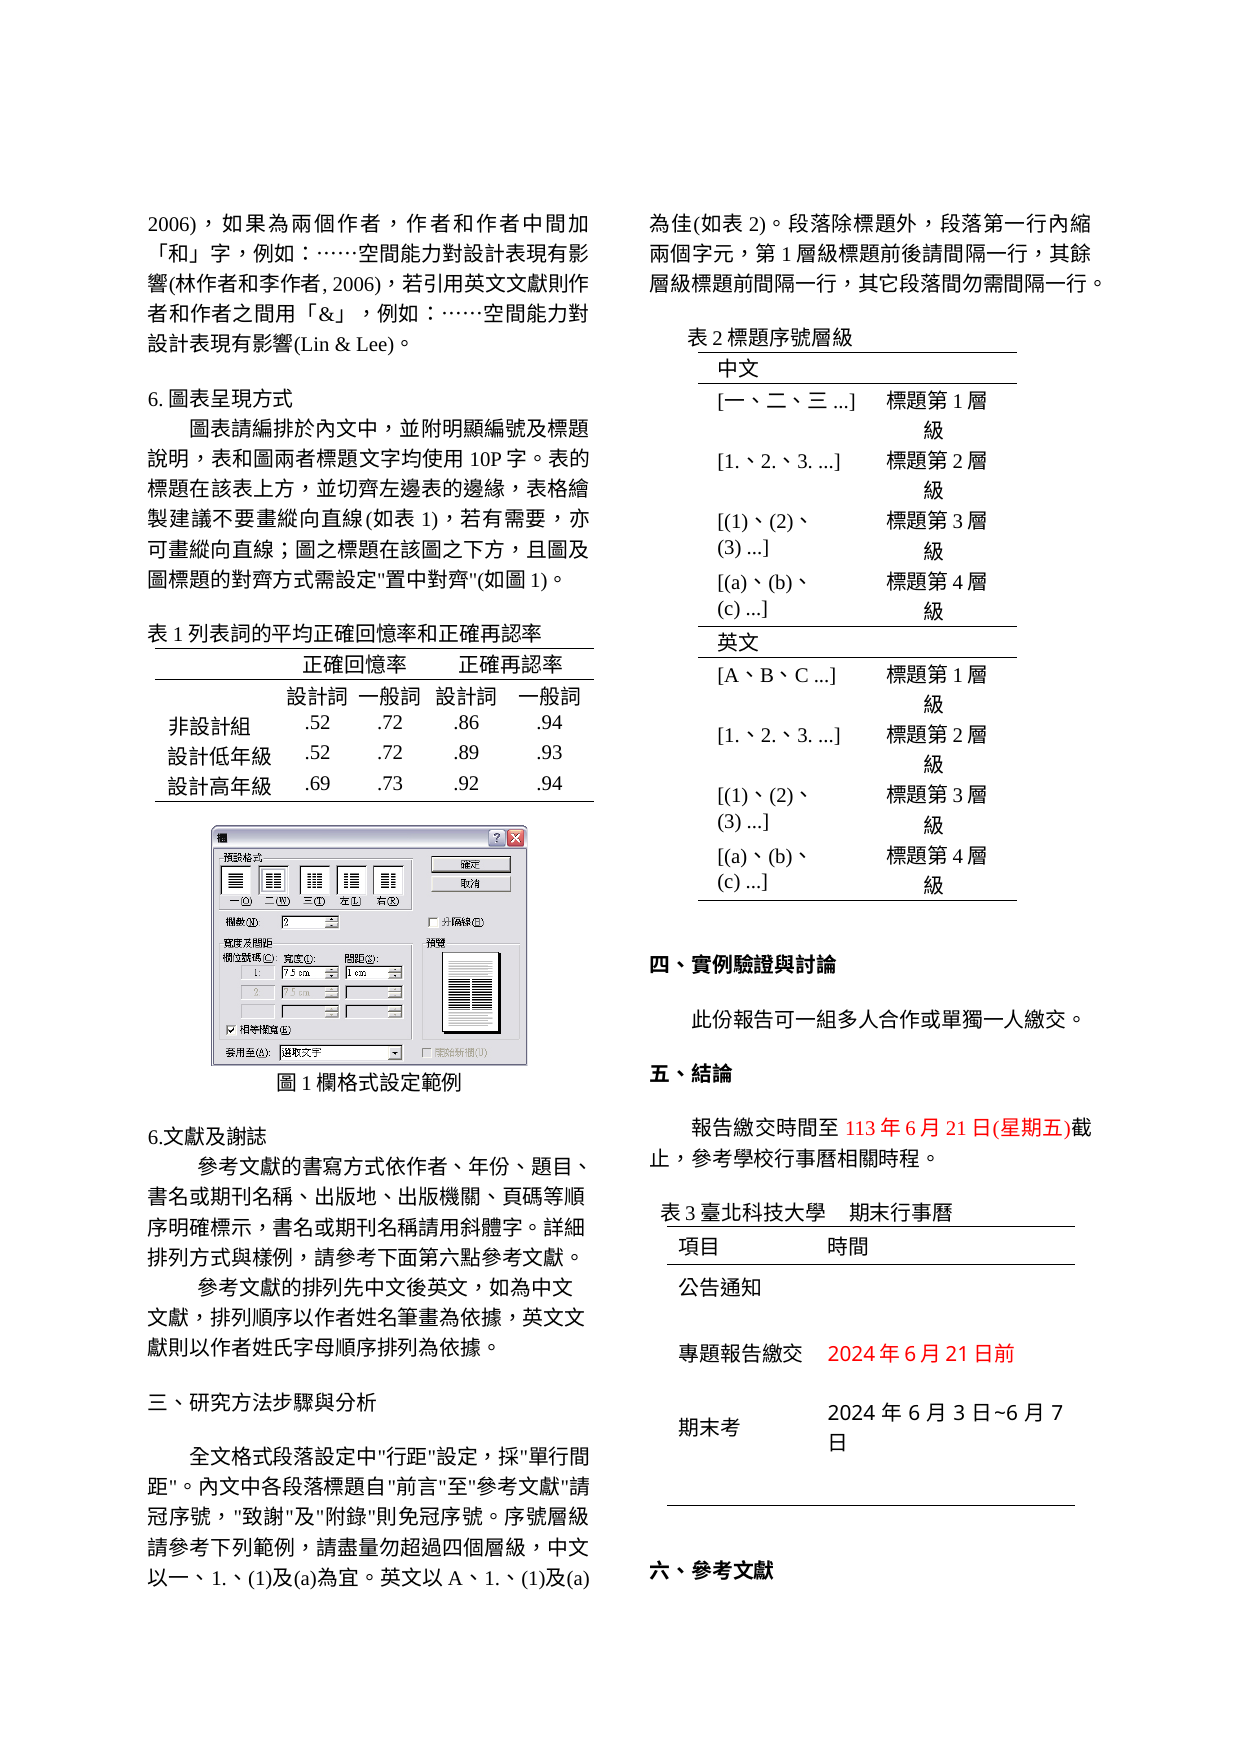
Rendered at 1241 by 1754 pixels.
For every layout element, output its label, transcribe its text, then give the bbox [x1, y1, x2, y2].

table_cell 一般詞 [353, 680, 427, 710]
table_cell 專題報告繳交 [667, 1309, 816, 1396]
text 圖1 欄格式設定範例 [148, 1066, 591, 1096]
table_cell [875, 627, 1017, 657]
table_cell 2024年6月21日前 [816, 1309, 1075, 1396]
table_header 中文 [698, 353, 874, 383]
table_cell .92 [428, 771, 505, 801]
table_cell .72 [353, 740, 427, 771]
table_cell 一般詞 [505, 680, 594, 710]
table_cell 設計詞 [282, 680, 352, 710]
table_cell 設計低年級 [155, 740, 282, 771]
table_cell [816, 1457, 1075, 1505]
table_cell .93 [505, 740, 594, 771]
table_cell .89 [428, 740, 505, 771]
table_cell .69 [282, 771, 352, 801]
table_cell 標題第2層級 [875, 718, 1017, 779]
text 6. 圖表呈現方式 [148, 382, 591, 412]
table_cell [A、B、C ...] [698, 658, 874, 718]
table_cell [155, 680, 282, 710]
text 全文格式段落設定中"行距"設定，採"單行間距"。內文中各段落標題自"前言"至"參考文獻"請冠序號，"致謝"及"附錄"則免冠序號。序號層級請參考下列範例，請盡量勿超過四個層級，中文以一、1.、(1)及(a)為宜。英文以A、1.、(1)及(a)為佳(如表2)。段落除標題外，段落第一行內縮兩個字元，第1層級標題前後請間隔一行，其餘層級標題前間隔一行，其它段落間勿需間隔一行。 [649, 207, 1092, 297]
table_cell 標題第4層級 [875, 839, 1017, 899]
table_cell 英文 [698, 627, 874, 657]
table_cell [1.、2.、3. ...] [698, 444, 874, 505]
table_header [155, 649, 282, 679]
picture [211, 825, 528, 1066]
table_cell [667, 1457, 816, 1505]
text 此份報告可一組多人合作或單獨一人繳交。 [649, 1003, 1092, 1033]
table_cell [816, 1265, 1075, 1309]
table_cell .52 [282, 740, 352, 771]
text 五、結論 [649, 1057, 1092, 1087]
text 四、實例驗證與討論 [649, 949, 1092, 979]
table_cell [(a)、(b)、(c) ...] [698, 565, 874, 626]
text 圖表請編排於內文中，並附明顯編號及標題說明，表和圖兩者標題文字均使用10P字。表的標題在該表上方，並切齊左邊表的邊緣，表格繪製建議不要畫縱向直線(如表1)，若有需要，亦可畫縱向直線；圖之標題在該圖之下方，且圖及圖標題的對齊方式需設定"置中對齊"(如圖1)。 [148, 412, 591, 593]
text 報告繳交時間至113年6月21日(星期五)截止，參考學校行事曆相關時程。 [649, 1112, 1092, 1172]
table_cell 設計詞 [428, 680, 505, 710]
text 三、研究方法步驟與分析 [148, 1386, 591, 1416]
table_cell [(1)、(2)、(3) ...] [698, 779, 874, 839]
table_cell 非設計組 [155, 710, 282, 740]
table_cell .52 [282, 710, 352, 740]
table_cell .72 [353, 710, 427, 740]
text 參考文獻的排列先中文後英文，如為中文文獻，排列順序以作者姓名筆畫為依據，英文文獻則以作者姓氏字母順序排列為依據。 [148, 1271, 591, 1362]
text 6.文獻及謝誌 [148, 1120, 591, 1150]
table_cell 2024年6月3日~6月7日 [816, 1396, 1075, 1457]
table_cell 標題第3層級 [875, 505, 1017, 565]
text 全文格式段落設定中"行距"設定，採"單行間距"。內文中各段落標題自"前言"至"參考文獻"請冠序號，"致謝"及"附錄"則免冠序號。序號層級請參考下列範例，請盡量勿超過四個層級，中文以一、1.、(1)及(a)為宜。英文以A、1.、(1)及(a)為佳(如表2)。段落除標題外，段落第一行內縮兩個字元，第1層級標題前後請間隔一行，其餘層級標題前間隔一行，其它段落間勿需間隔一行。 [148, 1440, 591, 1591]
text 表1 列表詞的平均正確回憶率和正確再認率 [148, 617, 591, 648]
table_cell .73 [353, 771, 427, 801]
table_cell [(1)、(2)、(3) ...] [698, 505, 874, 565]
text 表2 標題序號層級 [687, 321, 1092, 352]
table_header 項目 [667, 1227, 816, 1263]
table_cell 標題第1層級 [875, 658, 1017, 718]
table_header 正確回憶率 [282, 649, 427, 679]
table_cell .94 [505, 771, 594, 801]
text 表3 臺北科技大學 期末行事曆 [649, 1196, 1092, 1226]
table_cell 公告通知 [667, 1265, 816, 1309]
text 六、參考文獻 [649, 1554, 1092, 1584]
table_cell [一、二、三 ...] [698, 384, 874, 444]
table_cell .86 [428, 710, 505, 740]
text 參考文獻的書寫方式依作者、年份、題目、書名或期刊名稱、出版地、出版機關、頁碼等順序明確標示，書名或期刊名稱請用斜體字。詳細排列方式與樣例，請參考下面第六點參考文獻。 [148, 1150, 591, 1271]
table_cell .94 [505, 710, 594, 740]
table_cell 標題第4層級 [875, 565, 1017, 626]
table_header 正確再認率 [428, 649, 594, 679]
table_cell [(a)、(b)、(c) ...] [698, 839, 874, 899]
table_cell 標題第2層級 [875, 444, 1017, 505]
table_cell 標題第3層級 [875, 779, 1017, 839]
table_cell 標題第1層級 [875, 384, 1017, 444]
table_cell 期末考 [667, 1396, 816, 1457]
table_header 時間 [816, 1227, 1075, 1263]
table_cell [1.、2.、3. ...] [698, 718, 874, 779]
table_header [875, 353, 1017, 383]
table_cell 設計高年級 [155, 771, 282, 801]
text 引用文獻時，若於論文當中直接引用作者姓氏，可參考如：林作者(2006)的研究發現……，如為兩個作者，作者和作者中間加「和」字，例如：林作者和陳作者(2007) 的研究發現……。若於論文當中引用某人的研究結果或結論，可參考如：……空間能力對設計表現有影響(林作者, 2006)，如果為兩個作者，作者和作者中間加「和」字，例如：……空間能力對設計表現有影響(林作者和李作者, 2006)，若引用英文文獻則作者和作者之間用「&」，例如：……空間能力對設計表現有影響(Lin & Lee)。 [148, 207, 591, 358]
